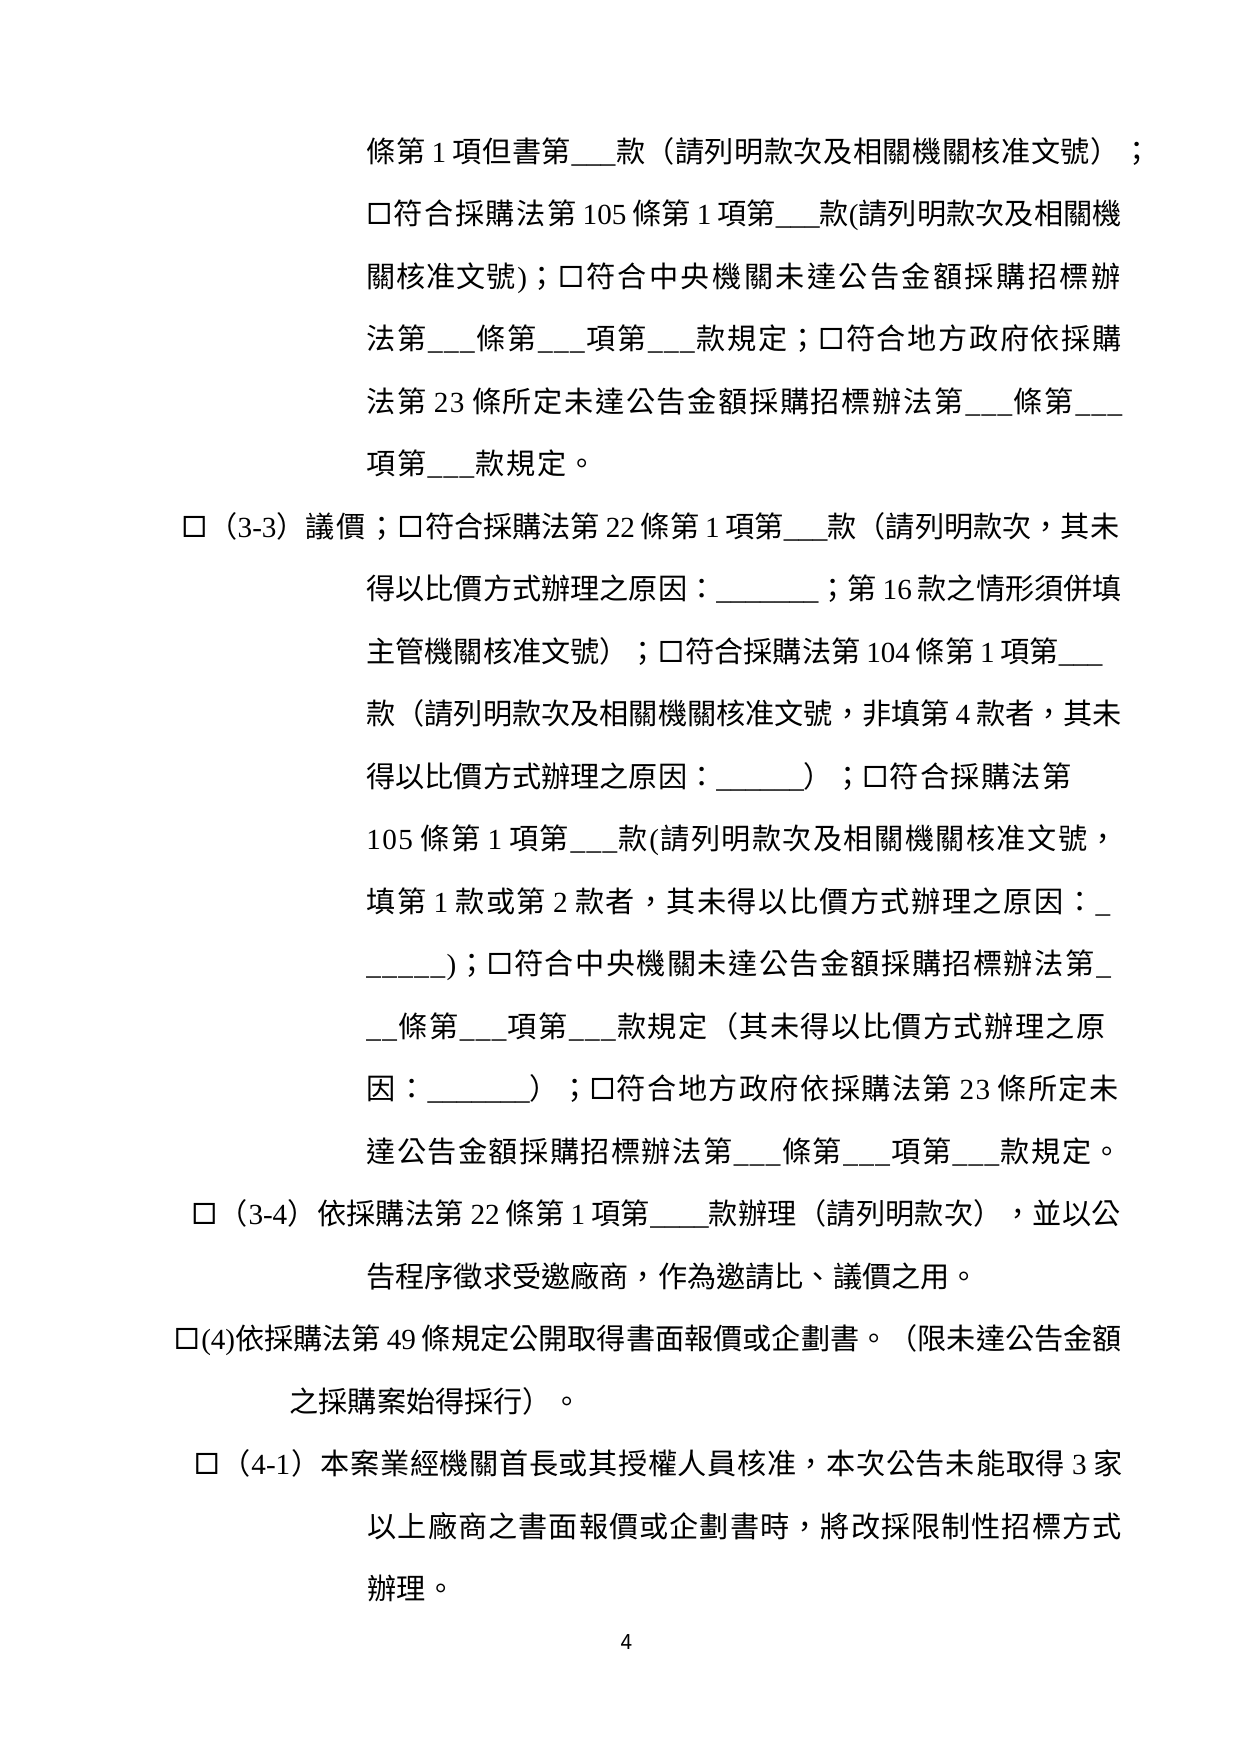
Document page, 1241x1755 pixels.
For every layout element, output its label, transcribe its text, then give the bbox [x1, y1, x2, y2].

text （3-3）議價；符合採購法第22條第1項第___款（請列明款次，其未得以比價方式辦理之原因：_______；第16款之情形須併填主管機關核准文號）；符合採購法第104條第1項第___款（請列明款次及相關機關核准文號，非填第4款者，其未得以比價方式辦理之原因：______）；符合採購法第105條第1項第___款(請列明款次及相關機關核准文號，填第1款或第2款者，其未得以比價方式辦理之原因：______)；符合中央機關未達公告金額採購招標辦法第___條第___項第___款規定（其未得以比價方式辦理之原因：_______）；符合地方政府依採購法第23條所定未達公告金額採購招標辦法第___條第___項第___款規定。 [130, 483, 1122, 1170]
text (4)依採購法第49條規定公開取得書面報價或企劃書。（限未達公告金額之採購案始得採行）。 [130, 1295, 1122, 1420]
text （3-4）依採購法第22條第1項第____款辦理（請列明款次），並以公告程序徵求受邀廠商，作為邀請比、議價之用。 [130, 1170, 1122, 1295]
text （4-1）本案業經機關首長或其授權人員核准，本次公告未能取得3家以上廠商之書面報價或企劃書時，將改採限制性招標方式辦理。 [130, 1420, 1122, 1608]
text （3-2）比價；經前次公告招標結果，無廠商投標或無合格標，且符合採購法施行細則第22條第1項規定無廠商異議或申訴在處理中者，依採購法第22條第1項第1款規定，不另公告招標，並依採購法施行細則第23條之1第1項規定，邀請過去表現優良之2家以上廠商以比價方式辦理；符合採購法第22條第1項第___款（請列明款次，第16款之情形須併填主管機關核准文號）；符合採購法第104條第1項但書第___款（請列明款次及相關機關核准文號）；符合採購法第105條第1項第___款(請列明款次及相關機關核准文號)；符合中央機關未達公告金額採購招標辦法第___條第___項第___款規定；符合地方政府依採購法第23條所定未達公告金額採購招標辦法第___條第___項第___款規定。 [130, 108, 1122, 483]
